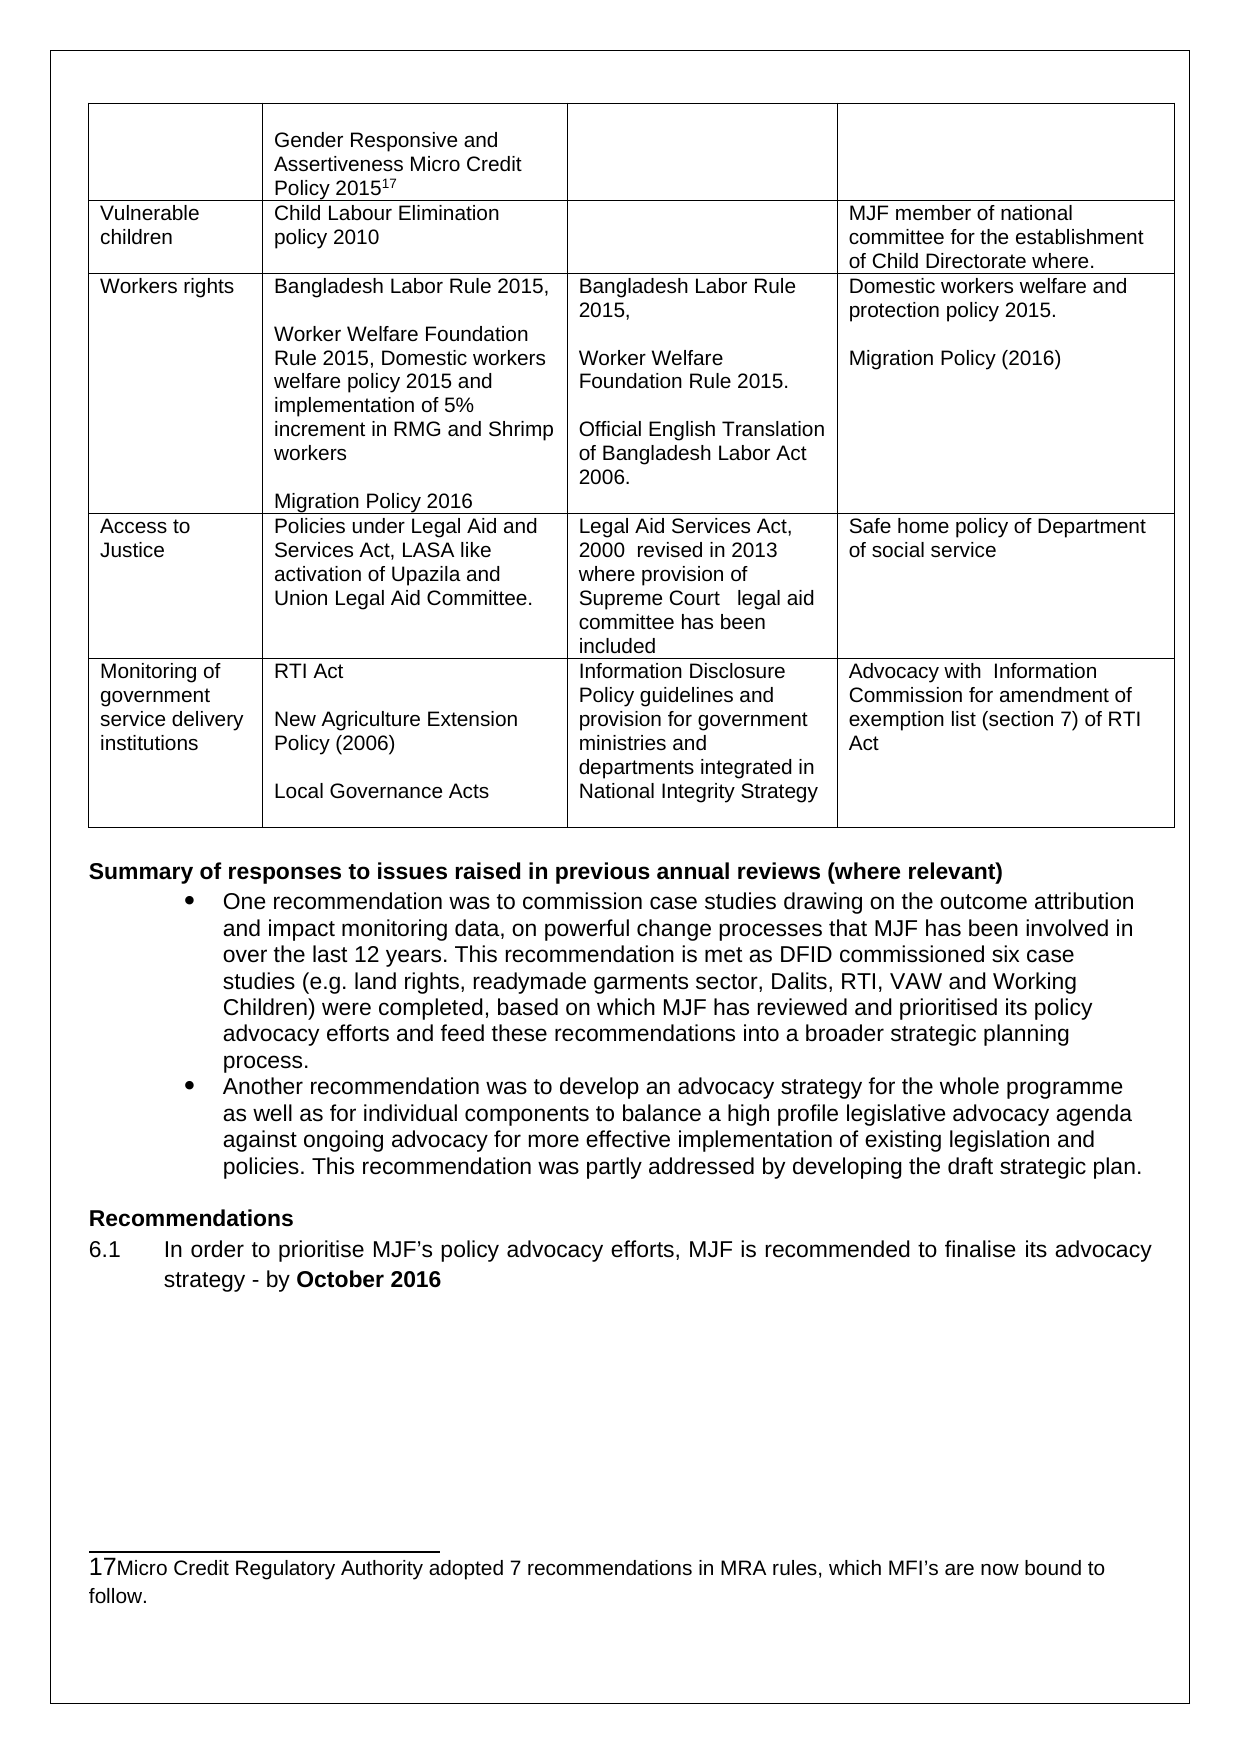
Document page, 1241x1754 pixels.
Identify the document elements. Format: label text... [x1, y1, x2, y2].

table_cell Safe home policy of Department of social service [838, 514, 1174, 658]
table_cell Gender Responsive and Assertiveness Micro Credit Policy 2015 [263, 104, 567, 199]
text 6.1 In order to prioritise MJF’s policy advocacy efforts, MJF is recommended to finalise its advocacy strategy - by October 2016 [89, 1236, 1152, 1292]
table_cell Legal Aid Services Act, 2000 revised in 2013 where provision of Supreme Court legal aid committee has been included [568, 514, 837, 658]
table_cell Vulnerable children [89, 201, 262, 272]
table_cell Child Labour Elimination policy 2010 [263, 201, 567, 272]
table_cell [89, 104, 262, 199]
text Recommendations [89, 1205, 1152, 1232]
text Summary of responses to issues raised in previous annual reviews (where relevant) [89, 858, 1152, 884]
table_cell [568, 201, 837, 272]
list One recommendation was to commission case studies drawing on the outcome attribution and impact monitoring data, on powerful change processes that MJF has been involved in over the last 12 years. This recommendation is met as DFID commissioned six case studies (e.g. land rights, readymade garments sector, Dalits, RTI, VAW and Working Children) were completed, based on which MJF has reviewed and prioritised its policy advocacy efforts and feed these recommendations into a broader strategic planning process. [185, 888, 1152, 1073]
table_cell Access to Justice [89, 514, 262, 658]
table_cell RTI Act New Agriculture Extension Policy (2006) Local Governance Acts [263, 659, 567, 827]
table_cell Workers rights [89, 274, 262, 513]
table_cell [838, 104, 1174, 199]
table_cell [568, 104, 837, 199]
table_cell Monitoring of government service delivery institutions [89, 659, 262, 827]
table_cell Policies under Legal Aid and Services Act, LASA like activation of Upazila and Union Legal Aid Committee. [263, 514, 567, 658]
table_cell Bangladesh Labor Rule 2015, Worker Welfare Foundation Rule 2015, Domestic workers welfare policy 2015 and implementation of 5% increment in RMG and Shrimp workers Migration Policy 2016 [263, 274, 567, 513]
list Another recommendation was to develop an advocacy strategy for the whole programme as well as for individual components to balance a high profile legislative advocacy agenda against ongoing advocacy for more effective implementation of existing legislation and policies. This recommendation was partly addressed by developing the draft strategic plan. [185, 1073, 1152, 1179]
table_cell Information Disclosure Policy guidelines and provision for government ministries and departments integrated in National Integrity Strategy [568, 659, 837, 827]
table_cell MJF member of national committee for the establishment of Child Directorate where. [838, 201, 1174, 272]
table_cell Advocacy with Information Commission for amendment of exemption list (section 7) of RTI Act [838, 659, 1174, 827]
table_cell Domestic workers welfare and protection policy 2015. Migration Policy (2016) [838, 274, 1174, 513]
table_cell Bangladesh Labor Rule 2015, Worker Welfare Foundation Rule 2015. Official English Translation of Bangladesh Labor Act 2006. [568, 274, 837, 513]
